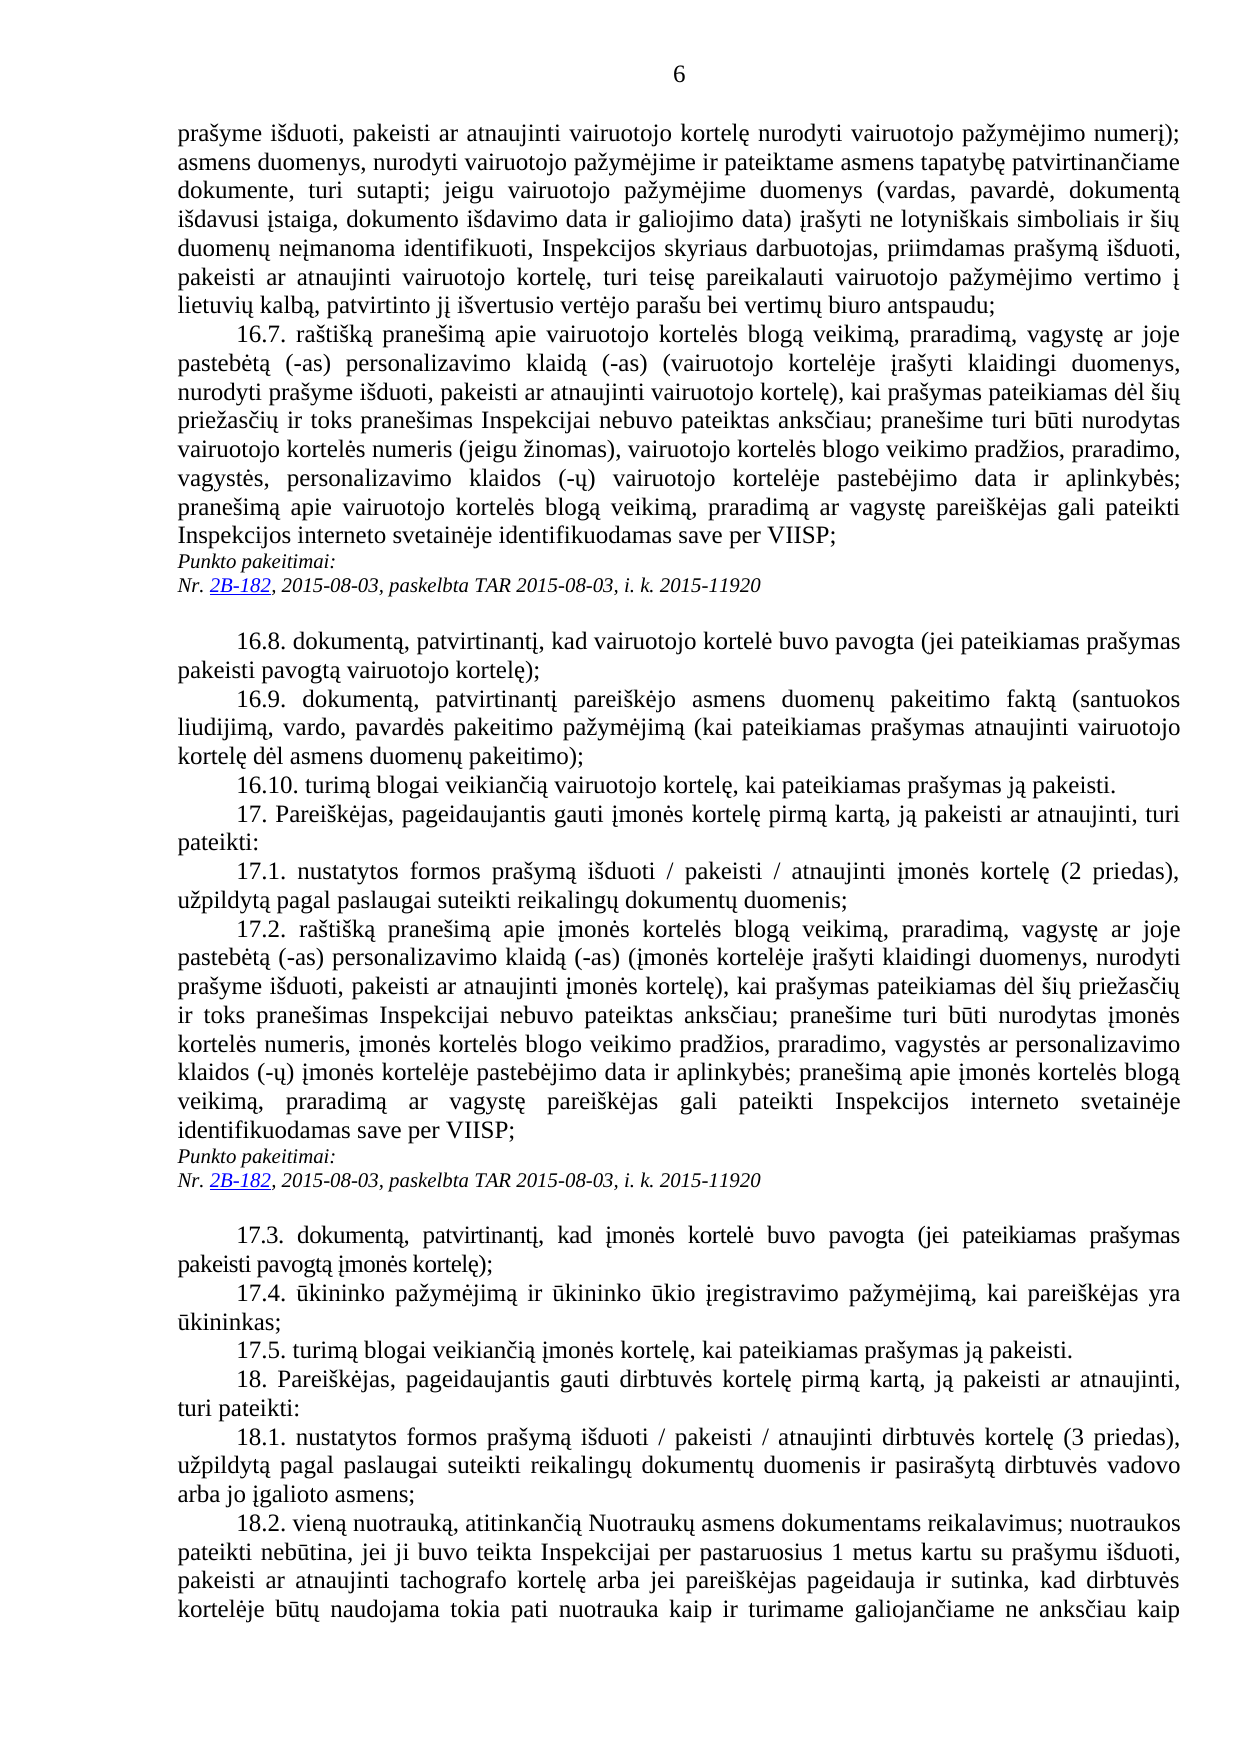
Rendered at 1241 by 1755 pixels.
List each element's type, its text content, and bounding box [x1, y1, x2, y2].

text 17.5. turimą blogai veikiančią įmonės kortelę, kai pateikiamas prašymas ją pakeisti. [177, 1336, 1181, 1364]
text 17.4. ūkininko pažymėjimą ir ūkininko ūkio įregistravimo pažymėjimą, kai pareiškėjas yra ūkininkas; [177, 1278, 1181, 1336]
text 16.7. raštišką pranešimą apie vairuotojo kortelės blogą veikimą, praradimą, vagystę ar joje pastebėtą (-as) personalizavimo klaidą (-as) (vairuotojo kortelėje įrašyti klaidingi duomenys, nurodyti prašyme išduoti, pakeisti ar atnaujinti vairuotojo kortelę), kai prašymas pateikiamas dėl šių priežasčių ir toks pranešimas Inspekcijai nebuvo pateiktas anksčiau; pranešime turi būti nurodytas vairuotojo kortelės numeris (jeigu žinomas), vairuotojo kortelės blogo veikimo pradžios, praradimo, vagystės, personalizavimo klaidos (-ų) vairuotojo kortelėje pastebėjimo data ir aplinkybės; pranešimą apie vairuotojo kortelės blogą veikimą, praradimą ar vagystę pareiškėjas gali pateikti Inspekcijos interneto svetainėje identifikuodamas save per VIISP; [177, 319, 1181, 549]
text Nr. 2B-182, 2015-08-03, paskelbta TAR 2015-08-03, i. k. 2015-11920 [177, 573, 1181, 597]
text 17.1. nustatytos formos prašymą išduoti / pakeisti / atnaujinti įmonės kortelę (2 priedas), užpildytą pagal paslaugai suteikti reikalingų dokumentų duomenis; [177, 856, 1181, 914]
text prašyme išduoti, pakeisti ar atnaujinti vairuotojo kortelę nurodyti vairuotojo pažymėjimo numerį); asmens duomenys, nurodyti vairuotojo pažymėjime ir pateiktame asmens tapatybę patvirtinančiame dokumente, turi sutapti; jeigu vairuotojo pažymėjime duomenys (vardas, pavardė, dokumentą išdavusi įstaiga, dokumento išdavimo data ir galiojimo data) įrašyti ne lotyniškais simboliais ir šių duomenų neįmanoma identifikuoti, Inspekcijos skyriaus darbuotojas, priimdamas prašymą išduoti, pakeisti ar atnaujinti vairuotojo kortelę, turi teisę pareikalauti vairuotojo pažymėjimo vertimo į lietuvių kalbą, patvirtinto jį išvertusio vertėjo parašu bei vertimų biuro antspaudu; [177, 118, 1181, 319]
text Nr. 2B-182, 2015-08-03, paskelbta TAR 2015-08-03, i. k. 2015-11920 [177, 1168, 1181, 1192]
text 18.2. vieną nuotrauką, atitinkančią Nuotraukų asmens dokumentams reikalavimus; nuotraukos pateikti nebūtina, jei ji buvo teikta Inspekcijai per pastaruosius 1 metus kartu su prašymu išduoti, pakeisti ar atnaujinti tachografo kortelę arba jei pareiškėjas pageidauja ir sutinka, kad dirbtuvės kortelėje būtų naudojama tokia pati nuotrauka kaip ir turimame galiojančiame ne anksčiau kaip [177, 1508, 1181, 1623]
text 18.1. nustatytos formos prašymą išduoti / pakeisti / atnaujinti dirbtuvės kortelę (3 priedas), užpildytą pagal paslaugai suteikti reikalingų dokumentų duomenis ir pasirašytą dirbtuvės vadovo arba jo įgalioto asmens; [177, 1422, 1181, 1508]
text 17.3. dokumentą, patvirtinantį, kad įmonės kortelė buvo pavogta (jei pateikiamas prašymas pakeisti pavogtą įmonės kortelę); [177, 1221, 1181, 1278]
text 17.2. raštišką pranešimą apie įmonės kortelės blogą veikimą, praradimą, vagystę ar joje pastebėtą (-as) personalizavimo klaidą (-as) (įmonės kortelėje įrašyti klaidingi duomenys, nurodyti prašyme išduoti, pakeisti ar atnaujinti įmonės kortelę), kai prašymas pateikiamas dėl šių priežasčių ir toks pranešimas Inspekcijai nebuvo pateiktas anksčiau; pranešime turi būti nurodytas įmonės kortelės numeris, įmonės kortelės blogo veikimo pradžios, praradimo, vagystės ar personalizavimo klaidos (-ų) įmonės kortelėje pastebėjimo data ir aplinkybės; pranešimą apie įmonės kortelės blogą veikimą, praradimą ar vagystę pareiškėjas gali pateikti Inspekcijos interneto svetainėje identifikuodamas save per VIISP; [177, 914, 1181, 1144]
text Punkto pakeitimai: [177, 1144, 1181, 1168]
text Punkto pakeitimai: [177, 549, 1181, 573]
text 16.9. dokumentą, patvirtinantį pareiškėjo asmens duomenų pakeitimo faktą (santuokos liudijimą, vardo, pavardės pakeitimo pažymėjimą (kai pateikiamas prašymas atnaujinti vairuotojo kortelę dėl asmens duomenų pakeitimo); [177, 684, 1181, 770]
text 16.8. dokumentą, patvirtinantį, kad vairuotojo kortelė buvo pavogta (jei pateikiamas prašymas pakeisti pavogtą vairuotojo kortelę); [177, 626, 1181, 684]
text 16.10. turimą blogai veikiančią vairuotojo kortelę, kai pateikiamas prašymas ją pakeisti. [177, 770, 1181, 799]
text 17. Pareiškėjas, pageidaujantis gauti įmonės kortelę pirmą kartą, ją pakeisti ar atnaujinti, turi pateikti: [177, 799, 1181, 856]
text 18. Pareiškėjas, pageidaujantis gauti dirbtuvės kortelę pirmą kartą, ją pakeisti ar atnaujinti, turi pateikti: [177, 1364, 1181, 1422]
